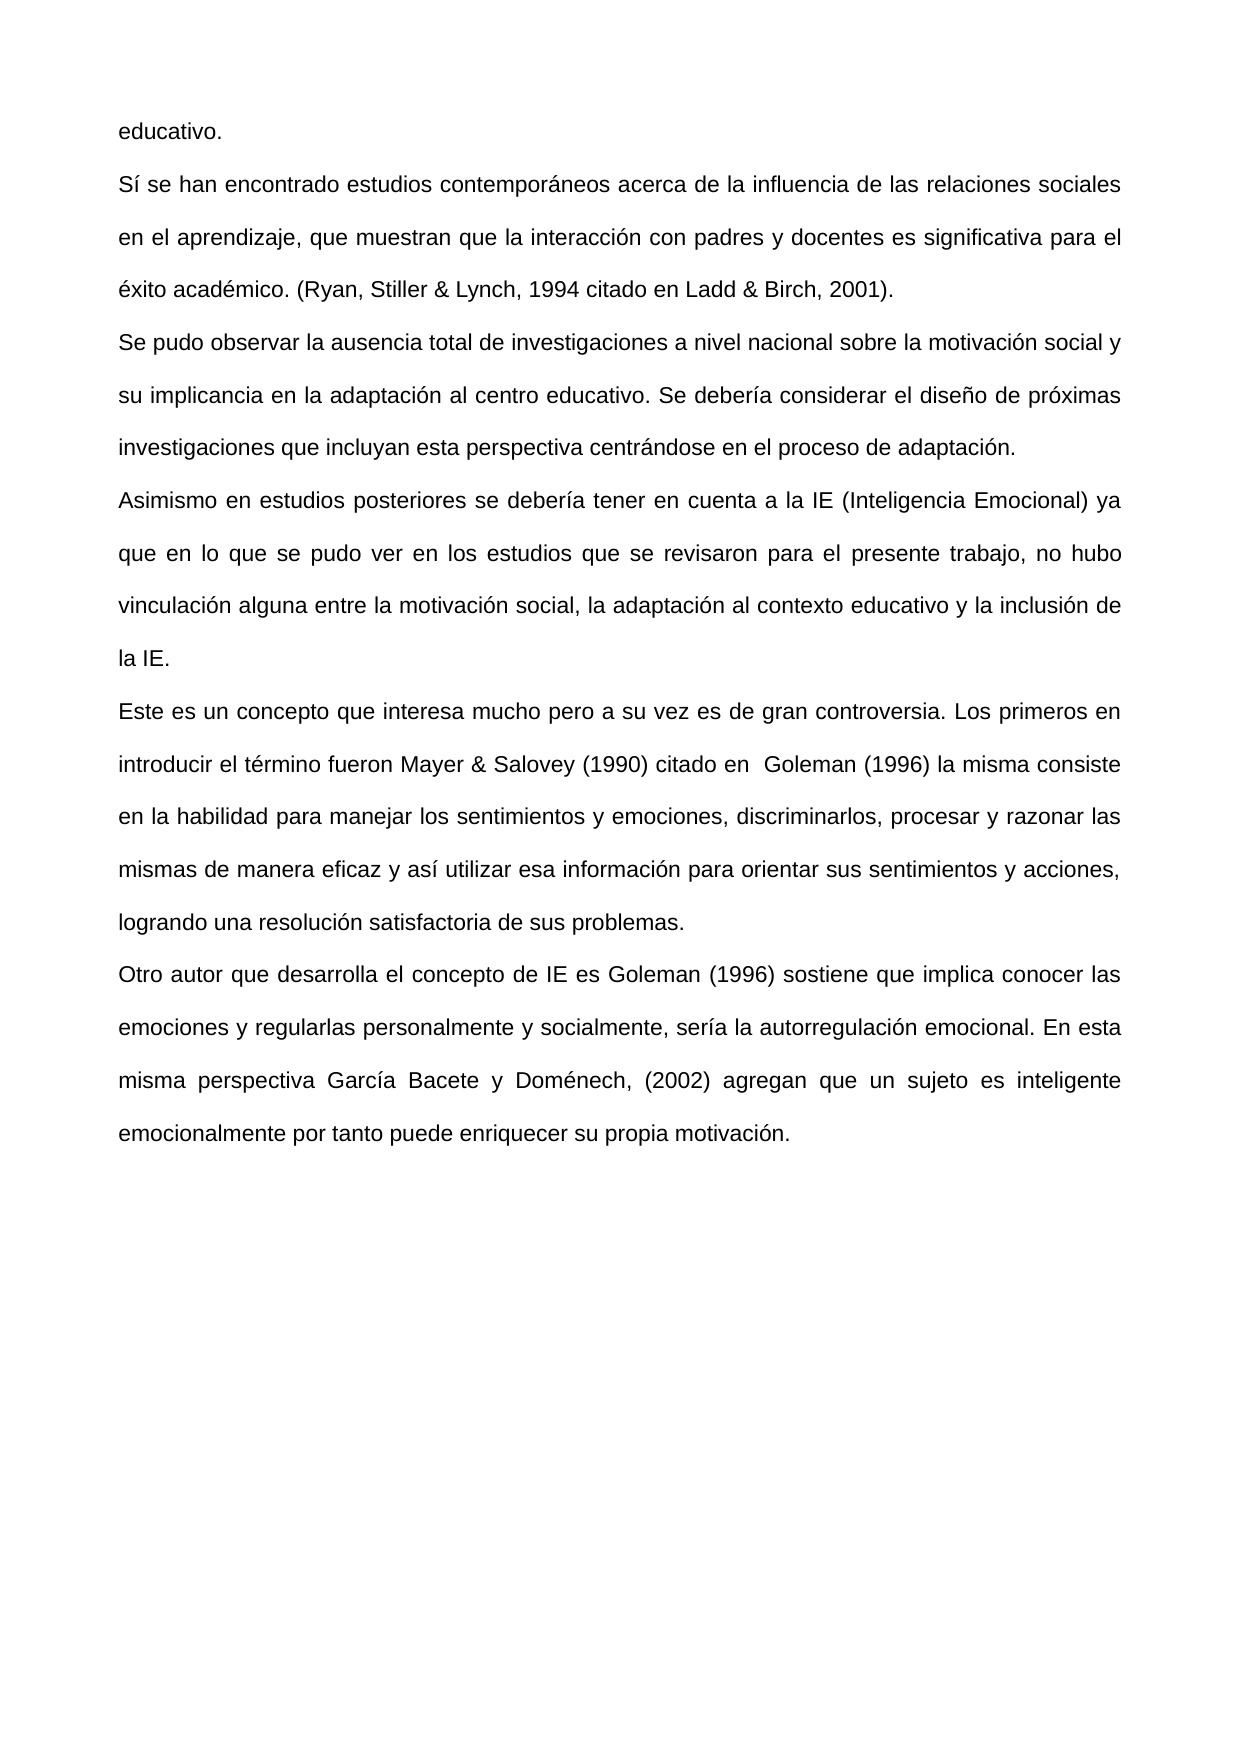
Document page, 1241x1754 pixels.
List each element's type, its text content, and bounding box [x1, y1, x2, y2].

text Este es un concepto que interesa mucho pero a su vez es de gran controversia. Los primeros en introducir el término fueron Mayer & Salovey (1990) citado en Goleman (1996) la misma consiste en la habilidad para manejar los sentimientos y emociones, discriminarlos, procesar y razonar las mismas de manera eficaz y así utilizar esa información para orientar sus sentimientos y acciones, logrando una resolución satisfactoria de sus problemas. [118, 698, 1122, 935]
text Asimismo en estudios posteriores se debería tener en cuenta a la IE (Inteligencia Emocional) ya que en lo que se pudo ver en los estudios que se revisaron para el presente trabajo, no hubo vinculación alguna entre la motivación social, la adaptación al contexto educativo y la inclusión de la IE. [118, 487, 1122, 672]
text Sí se han encontrado estudios contemporáneos acerca de la influencia de las relaciones sociales en el aprendizaje, que muestran que la interacción con padres y docentes es significativa para el éxito académico. (Ryan, Stiller & Lynch, 1994 citado en Ladd & Birch, 2001). [118, 171, 1122, 303]
text Se pudo observar la ausencia total de investigaciones a nivel nacional sobre la motivación social y su implicancia en la adaptación al centro educativo. Se debería considerar el diseño de próximas investigaciones que incluyan esta perspectiva centrándose en el proceso de adaptación. [118, 329, 1122, 461]
text educativo. [118, 118, 1122, 144]
text Otro autor que desarrolla el concepto de IE es Goleman (1996) sostiene que implica conocer las emociones y regularlas personalmente y socialmente, sería la autorregulación emocional. En esta misma perspectiva García Bacete y Doménech, (2002) agregan que un sujeto es inteligente emocionalmente por tanto puede enriquecer su propia motivación. [118, 961, 1122, 1146]
